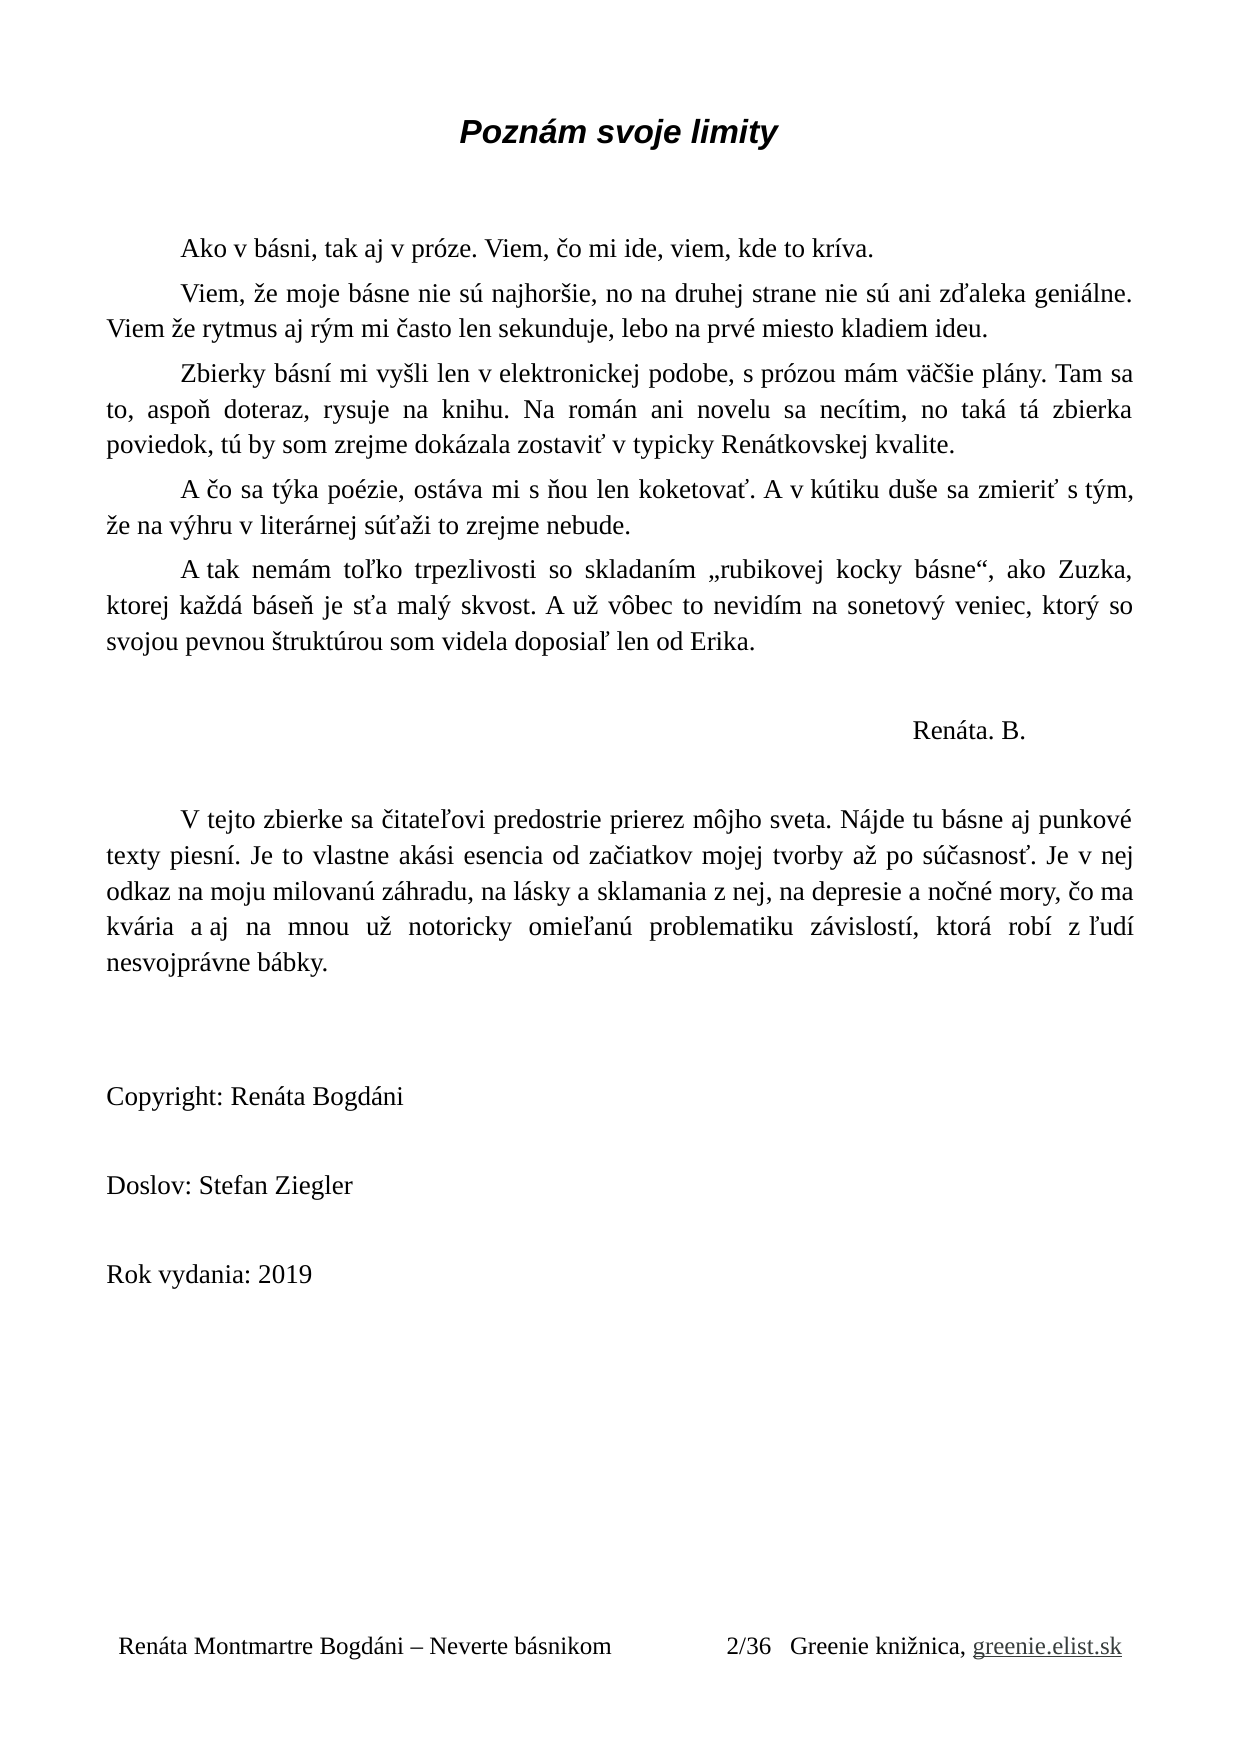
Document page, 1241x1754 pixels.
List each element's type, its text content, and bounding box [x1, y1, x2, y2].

text Doslov: Stefan Ziegler [106, 1169, 1134, 1200]
text Renáta. B. [106, 714, 1134, 745]
text A čo sa týka poézie, ostáva mi s ňou len koketovať. A v kútiku duše sa zmieriť s tým, že na výhru v literárnej súťaži to zrejme nebude. [106, 473, 1134, 540]
text Viem, že moje básne nie sú najhoršie, no na druhej strane nie sú ani zďaleka geniálne. Viem že rytmus aj rým mi často len sekunduje, lebo na prvé miesto kladiem ideu. [106, 277, 1134, 343]
text A tak nemám toľko trpezlivosti so skladaním „rubikovej kocky básne“, ako Zuzka, ktorej každá báseň je sťa malý skvost. A už vôbec to nevidím na sonetový veniec, ktorý so svojou pevnou štruktúrou som videla doposiaľ len od Erika. [106, 553, 1134, 656]
text V tejto zbierke sa čitateľovi predostrie prierez môjho sveta. Nájde tu básne aj punkové texty piesní. Je to vlastne akási esencia od začiatkov mojej tvorby až po súčasnosť. Je v nej odkaz na moju milovanú záhradu, na lásky a sklamania z nej, na depresie a nočné mory, čo ma kvária a aj na mnou už notoricky omieľanú problematiku závislostí, ktorá robí z ľudí nesvojprávne bábky. [106, 803, 1134, 977]
text Zbierky básní mi vyšli len v elektronickej podobe, s prózou mám väčšie plány. Tam sa to, aspoň doteraz, rysuje na knihu. Na román ani novelu sa necítim, no taká tá zbierka poviedok, tú by som zrejme dokázala zostaviť v typicky Renátkovskej kvalite. [106, 357, 1134, 459]
text Copyright: Renáta Bogdáni [106, 1080, 1134, 1111]
text Rok vydania: 2019 [106, 1258, 1134, 1289]
subtitle Poznám svoje limity [106, 112, 1134, 151]
text Ako v básni, tak aj v próze. Viem, čo mi ide, viem, kde to kríva. [106, 232, 1134, 263]
